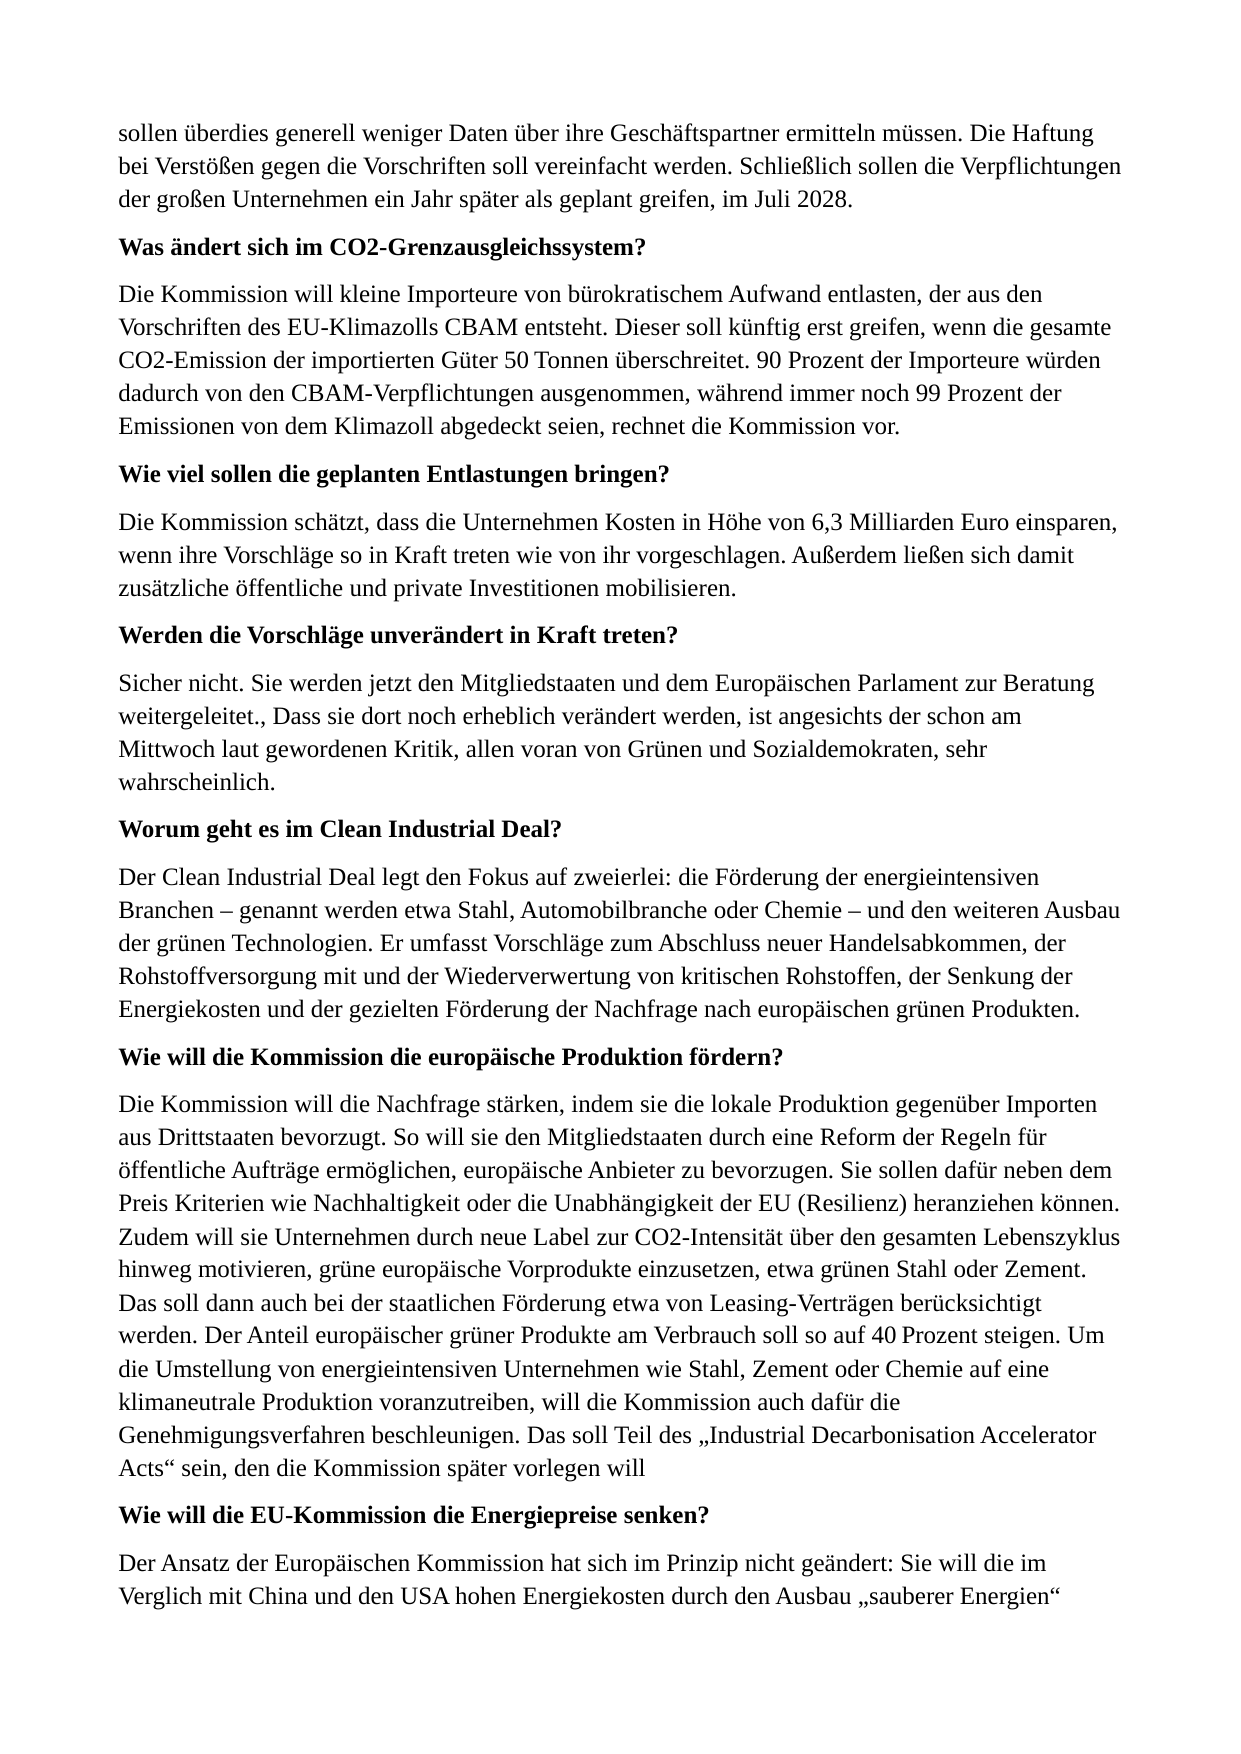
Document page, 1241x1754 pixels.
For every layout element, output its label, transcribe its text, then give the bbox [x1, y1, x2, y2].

text Der Ansatz der Europäischen Kommission hat sich im Prinzip nicht geändert: Sie will die im Verglich mit China und den USA hohen Energiekosten durch den Ausbau „sauberer Energien“ [118, 1548, 1122, 1610]
text Worum geht es im Clean Industrial Deal? [118, 814, 1122, 843]
text Wie will die EU-Kommission die Energiepreise senken? [118, 1500, 1122, 1529]
text Sicher nicht. Sie werden jetzt den Mitgliedstaaten und dem Europäischen Parlament zur Beratung weitergeleitet., Dass sie dort noch erheblich verändert werden, ist angesichts der schon am Mittwoch laut gewordenen Kritik, allen voran von Grünen und Sozialdemokraten, sehr wahrscheinlich. [118, 668, 1122, 796]
text Was ändert sich im CO2-Grenzausgleichssystem? [118, 232, 1122, 261]
text Wie will die Kommission die europäische Produktion fördern? [118, 1042, 1122, 1071]
text Werden die Vorschläge unverändert in Kraft treten? [118, 620, 1122, 649]
text Die Kommission will kleine Importeure von bürokratischem Aufwand entlasten, der aus den Vorschriften des EU-Klimazolls CBAM entsteht. Dieser soll künftig erst greifen, wenn die gesamte CO2-Emission der importierten Güter 50 Tonnen überschreitet. 90 Prozent der Importeure würden dadurch von den CBAM-Verpflichtungen ausgenommen, während immer noch 99 Prozent der Emissionen von dem Klimazoll abgedeckt seien, rechnet die Kommission vor. [118, 279, 1122, 440]
text Wie viel sollen die geplanten Entlastungen bringen? [118, 459, 1122, 488]
text Der Clean Industrial Deal legt den Fokus auf zweierlei: die Förderung der energieintensiven Branchen – genannt werden etwa Stahl, Automobilbranche oder Chemie – und den weiteren Ausbau der grünen Technologien. Er umfasst Vorschläge zum Abschluss neuer Handelsabkommen, der Rohstoffversorgung mit und der Wiederverwertung von kritischen Rohstoffen, der Senkung der Energiekosten und der gezielten Förderung der Nachfrage nach europäischen grünen Produkten. [118, 862, 1122, 1023]
text sollen überdies generell weniger Daten über ihre Geschäftspartner ermitteln müssen. Die Haftung bei Verstößen gegen die Vorschriften soll vereinfacht werden. Schließlich sollen die Verpflichtungen der großen Unternehmen ein Jahr später als geplant greifen, im Juli 2028. [118, 118, 1122, 213]
text Die Kommission schätzt, dass die Unternehmen Kosten in Höhe von 6,3 Milliarden Euro einsparen, wenn ihre Vorschläge so in Kraft treten wie von ihr vorgeschlagen. Außerdem ließen sich damit zusätzliche öffentliche und private Investitionen mobilisieren. [118, 507, 1122, 601]
text Die Kommission will die Nachfrage stärken, indem sie die lokale Produktion gegenüber Importen aus Drittstaaten bevorzugt. So will sie den Mitgliedstaaten durch eine Reform der Regeln für öffentliche Aufträge ermöglichen, europäische Anbieter zu bevorzugen. Sie sollen dafür neben dem Preis Kriterien wie Nachhaltigkeit oder die Unabhängigkeit der EU (Resilienz) heranziehen können. Zudem will sie Unternehmen durch neue Label zur CO2-Intensität über den gesamten Lebenszyklus hinweg motivieren, grüne europäische Vorprodukte einzusetzen, etwa grünen Stahl oder Zement. Das soll dann auch bei der staatlichen Förderung etwa von Leasing-Verträgen berücksichtigt werden. Der Anteil europäischer grüner Produkte am Verbrauch soll so auf 40 Prozent steigen. Um die Umstellung von energieintensiven Unternehmen wie Stahl, Zement oder Chemie auf eine klimaneutrale Produktion voranzutreiben, will die Kommission auch dafür die Genehmigungsverfahren beschleunigen. Das soll Teil des „Industrial Decarbonisation Accelerator Acts“ sein, den die Kommission später vorlegen will [118, 1089, 1122, 1481]
